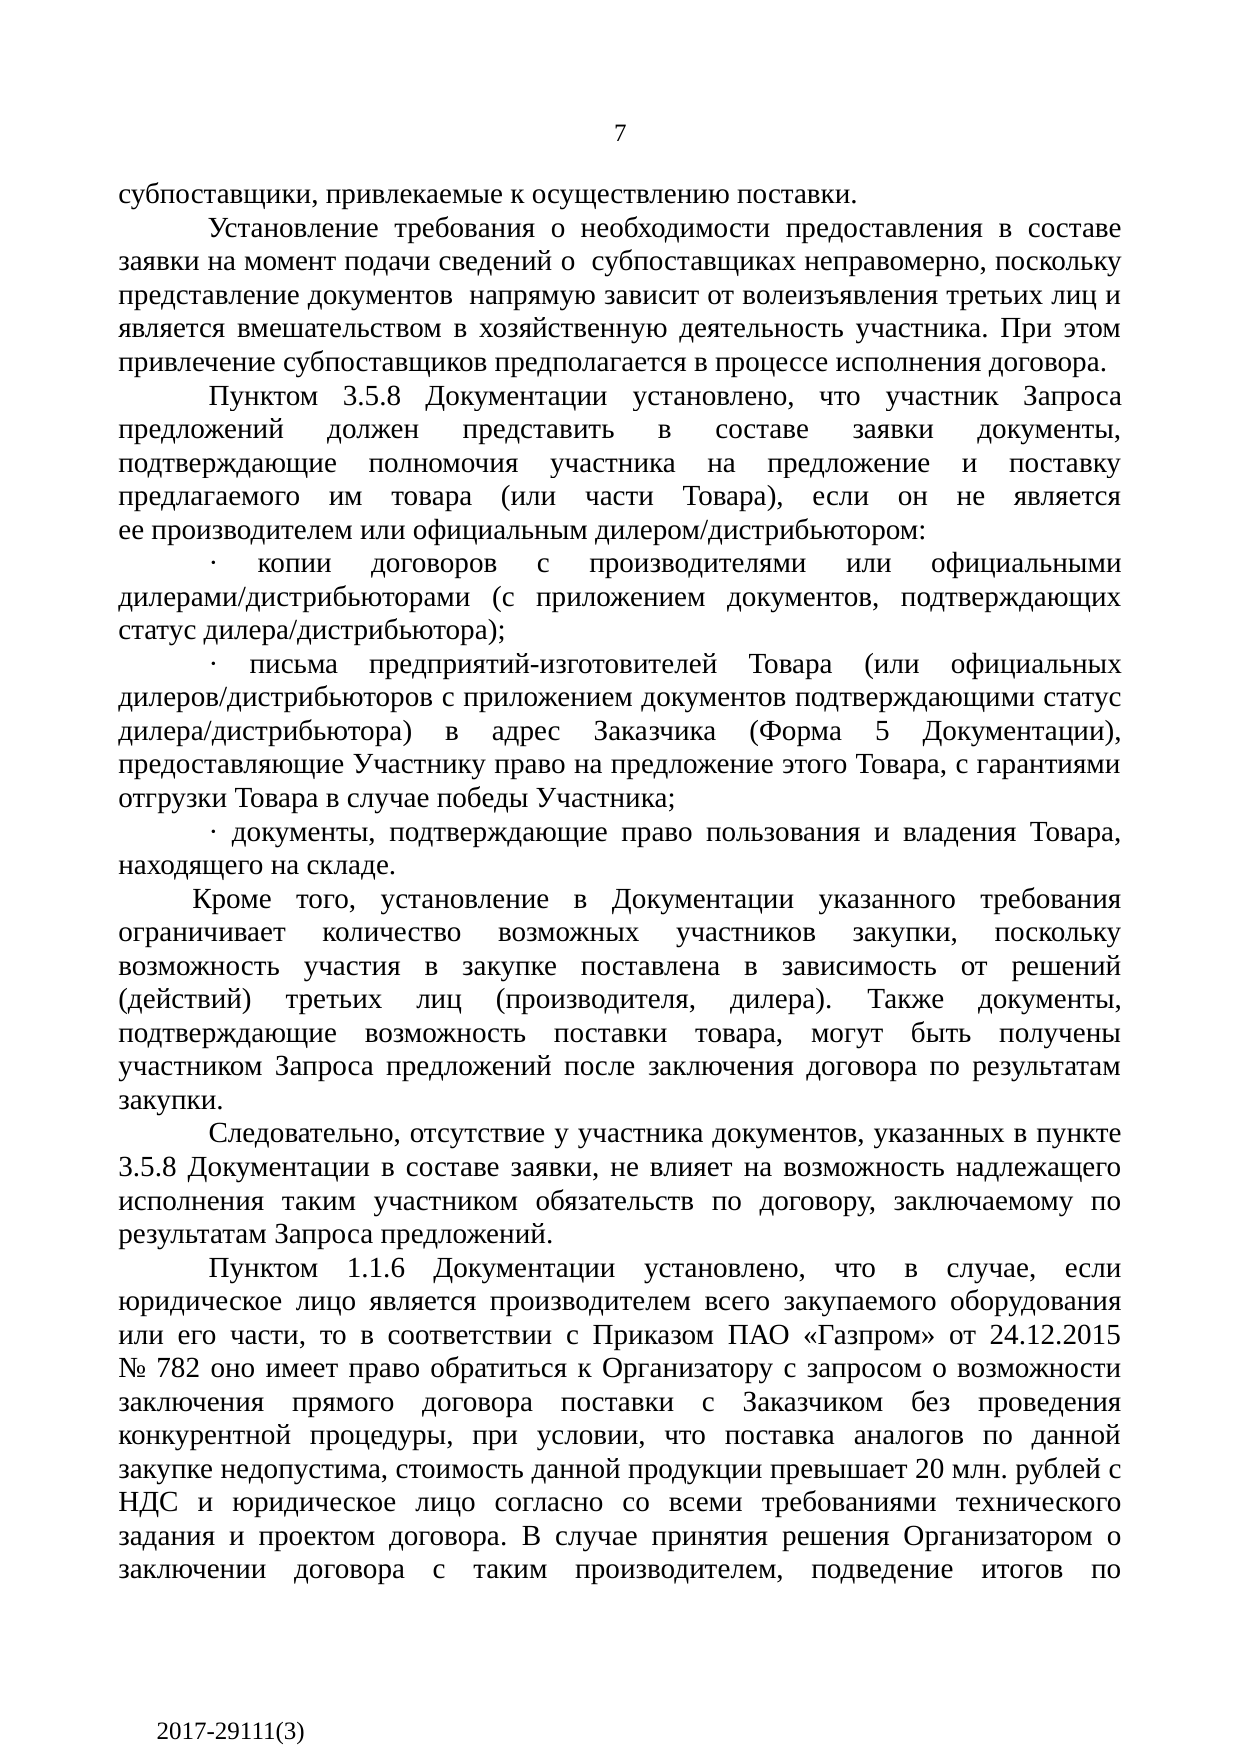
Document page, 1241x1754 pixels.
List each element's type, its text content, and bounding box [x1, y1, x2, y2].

text Пунктом 1.1.6 Документации установлено, что в случае, если юридическое лицо является производителем всего закупаемого оборудования или его части, то в соответствии с Приказом ПАО «Газпром» от 24.12.2015 № 782 оно имеет право обратиться к Организатору с запросом о возможности заключения прямого договора поставки с Заказчиком без проведения конкурентной процедуры, при условии, что поставка аналогов по данной закупке недопустима, стоимость данной продукции превышает 20 млн. рублей с НДС и юридическое лицо согласно со всеми требованиями технического задания и проектом договора. В случае принятия решения Организатором о заключении договора с таким производителем, подведение итогов по [118, 1250, 1122, 1585]
text Следовательно, отсутствие у участника документов, указанных в пункте 3.5.8 Документации в составе заявки, не влияет на возможность надлежащего исполнения таким участником обязательств по договору, заключаемому по результатам Запроса предложений. [118, 1116, 1122, 1250]
text Кроме того, установление в Документации указанного требования ограничивает количество возможных участников закупки, поскольку возможность участия в закупке поставлена в зависимость от решений (действий) третьих лиц (производителя, дилера). Также документы, подтверждающие возможность поставки товара, могут быть получены участником Запроса предложений после заключения договора по результатам закупки. [118, 881, 1122, 1116]
text субпоставщики, привлекаемые к осуществлению поставки. [118, 176, 1122, 210]
text · копии договоров с производителями или официальными дилерами/дистрибьюторами (с приложением документов, подтверждающих статус дилера/дистрибьютора); [118, 545, 1122, 646]
text · письма предприятий-изготовителей Товара (или официальных дилеров/дистрибьюторов с приложением документов подтверждающими статус дилера/дистрибьютора) в адрес Заказчика (Форма 5 Документации), предоставляющие Участнику право на предложение этого Товара, с гарантиями отгрузки Товара в случае победы Участника; [118, 646, 1122, 814]
text Установление требования о необходимости предоставления в составе заявки на момент подачи сведений о субпоставщиках неправомерно, поскольку представление документов напрямую зависит от волеизъявления третьих лиц и является вмешательством в хозяйственную деятельность участника. При этом привлечение субпоставщиков предполагается в процессе исполнения договора. [118, 210, 1122, 378]
text · документы, подтверждающие право пользования и владения Товара, находящего на складе. [118, 814, 1122, 881]
text Пунктом 3.5.8 Документации установлено, что участник Запроса предложений должен представить в составе заявки документы, подтверждающие полномочия участника на предложение и поставку предлагаемого им товара (или части Товара), если он не является ее производителем или официальным дилером/дистрибьютором: [118, 378, 1122, 545]
